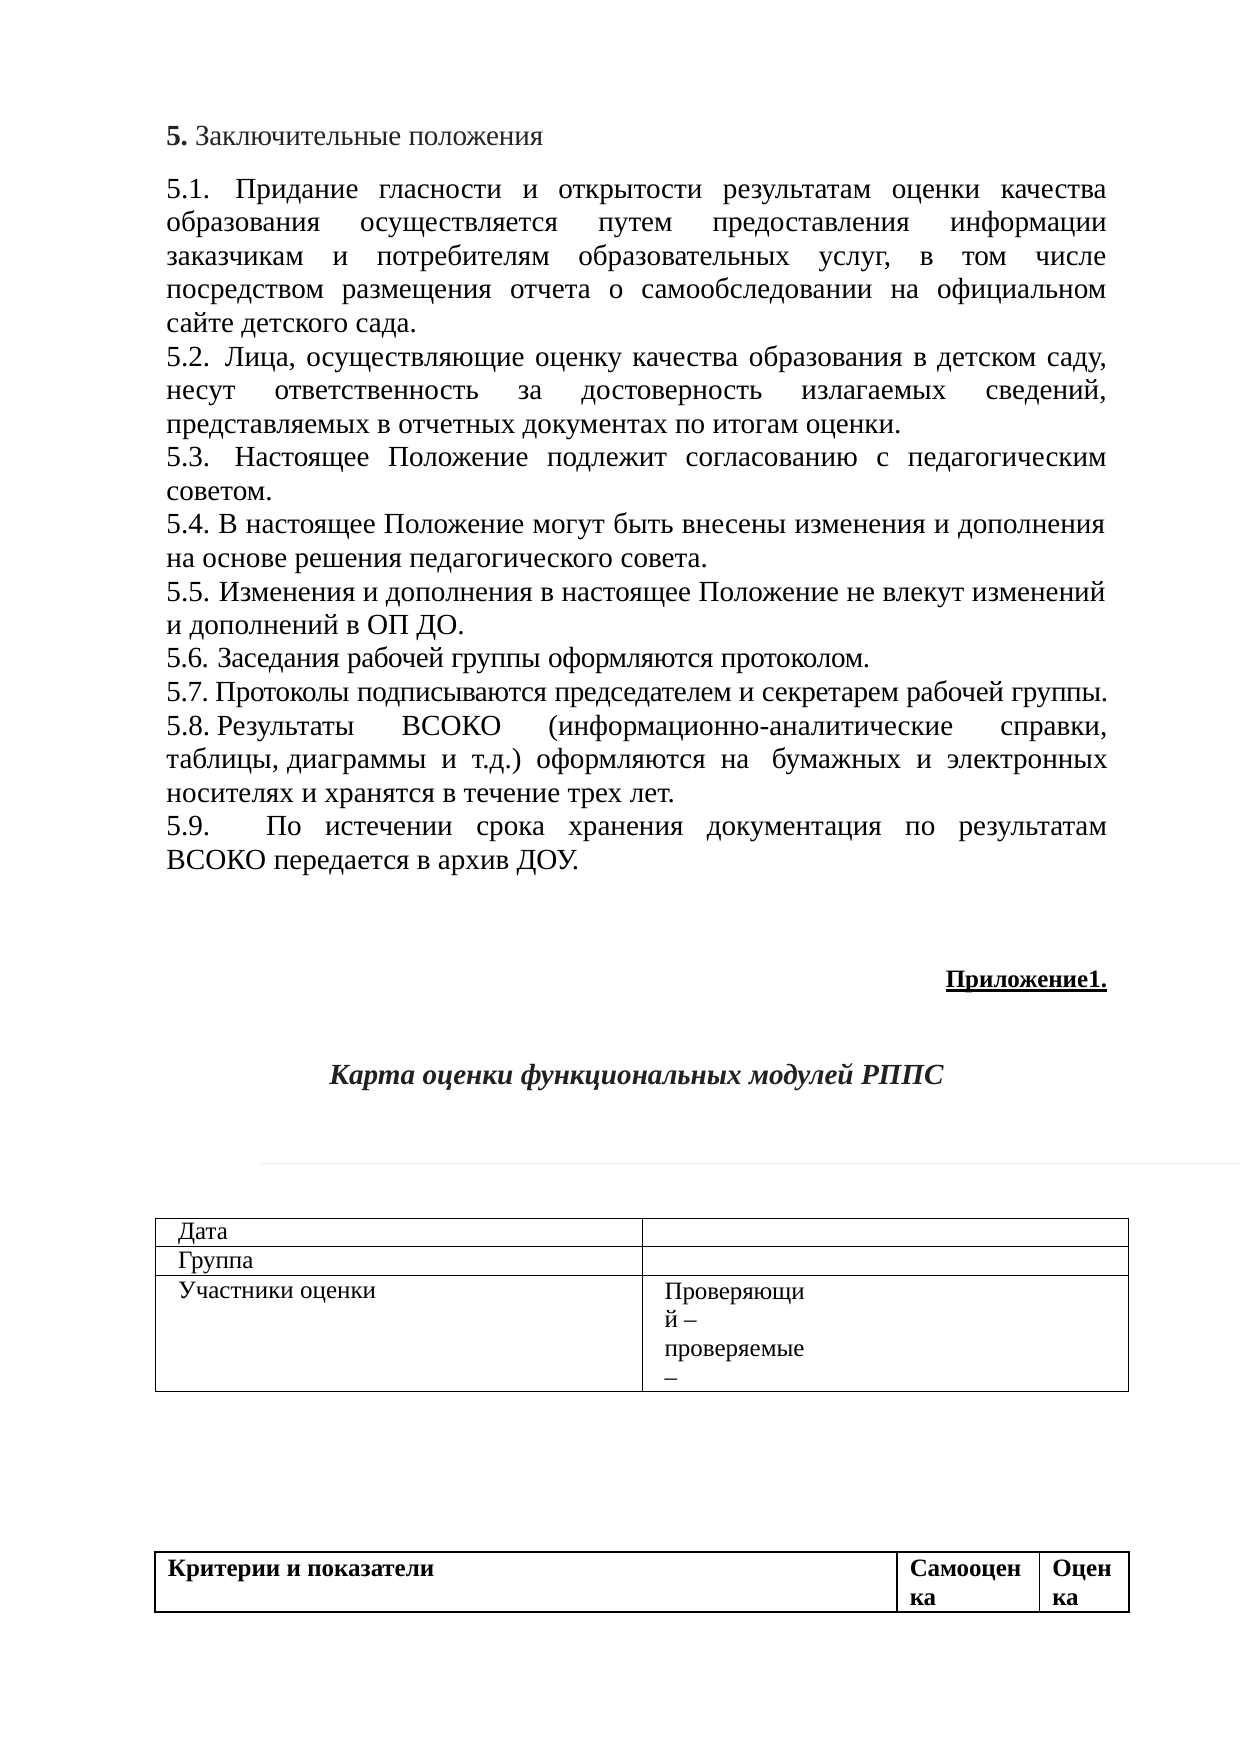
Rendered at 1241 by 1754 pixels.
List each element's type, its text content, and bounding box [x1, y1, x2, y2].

table_cell Участники оценки [156, 1276, 642, 1391]
list Протоколы подписываются председателем и секретарем рабочей группы. [166, 674, 1122, 708]
list В настоящее Положение могут быть внесены изменения и дополнения на основе решения педагогического совета. [166, 507, 1106, 574]
list Настоящее Положение подлежит согласованию с педагогическим советом. [166, 439, 1107, 507]
list По истечении срока хранения документация по результатам ВСОКО передается в архив ДОУ. [166, 808, 1107, 876]
table_header Самооценка [898, 1553, 1039, 1611]
text Карта оценки функциональных модулей РППС [164, 1057, 1108, 1091]
list Изменения и дополнения в настоящее Положение не влекут изменений и дополнений в ОП ДО. [166, 574, 1106, 641]
table_header Оценка [1040, 1553, 1128, 1611]
list Результаты ВСОКО (информационно-аналитические справки, таблицы, диаграммы и т.д.) оформляются на бумажных и электронных носителях и хранятся в течение трех лет. [166, 708, 1108, 808]
table_cell [643, 1247, 1128, 1275]
subtitle Заключительные положения [166, 118, 1122, 152]
table_cell Группа [156, 1247, 642, 1275]
list Заседания рабочей группы оформляются протоколом. [166, 641, 1122, 674]
table_header Критерии и показатели [156, 1553, 896, 1611]
text Приложение1. [118, 964, 1107, 993]
table_header [643, 1219, 1128, 1246]
table_cell Проверяющий – проверяемые – [643, 1276, 1128, 1391]
list Придание гласности и открытости результатам оценки качества образования осуществляется путем предоставления информации заказчикам и потребителям образовательных услуг, в том числе посредством размещения отчета о самообследовании на официальном сайте детского сада. [166, 171, 1107, 339]
table_header Дата [156, 1219, 642, 1246]
list Лица, осуществляющие оценку качества образования в детском саду, несут ответственность за достоверность излагаемых сведений, представляемых в отчетных документах по итогам оценки. [166, 339, 1107, 439]
